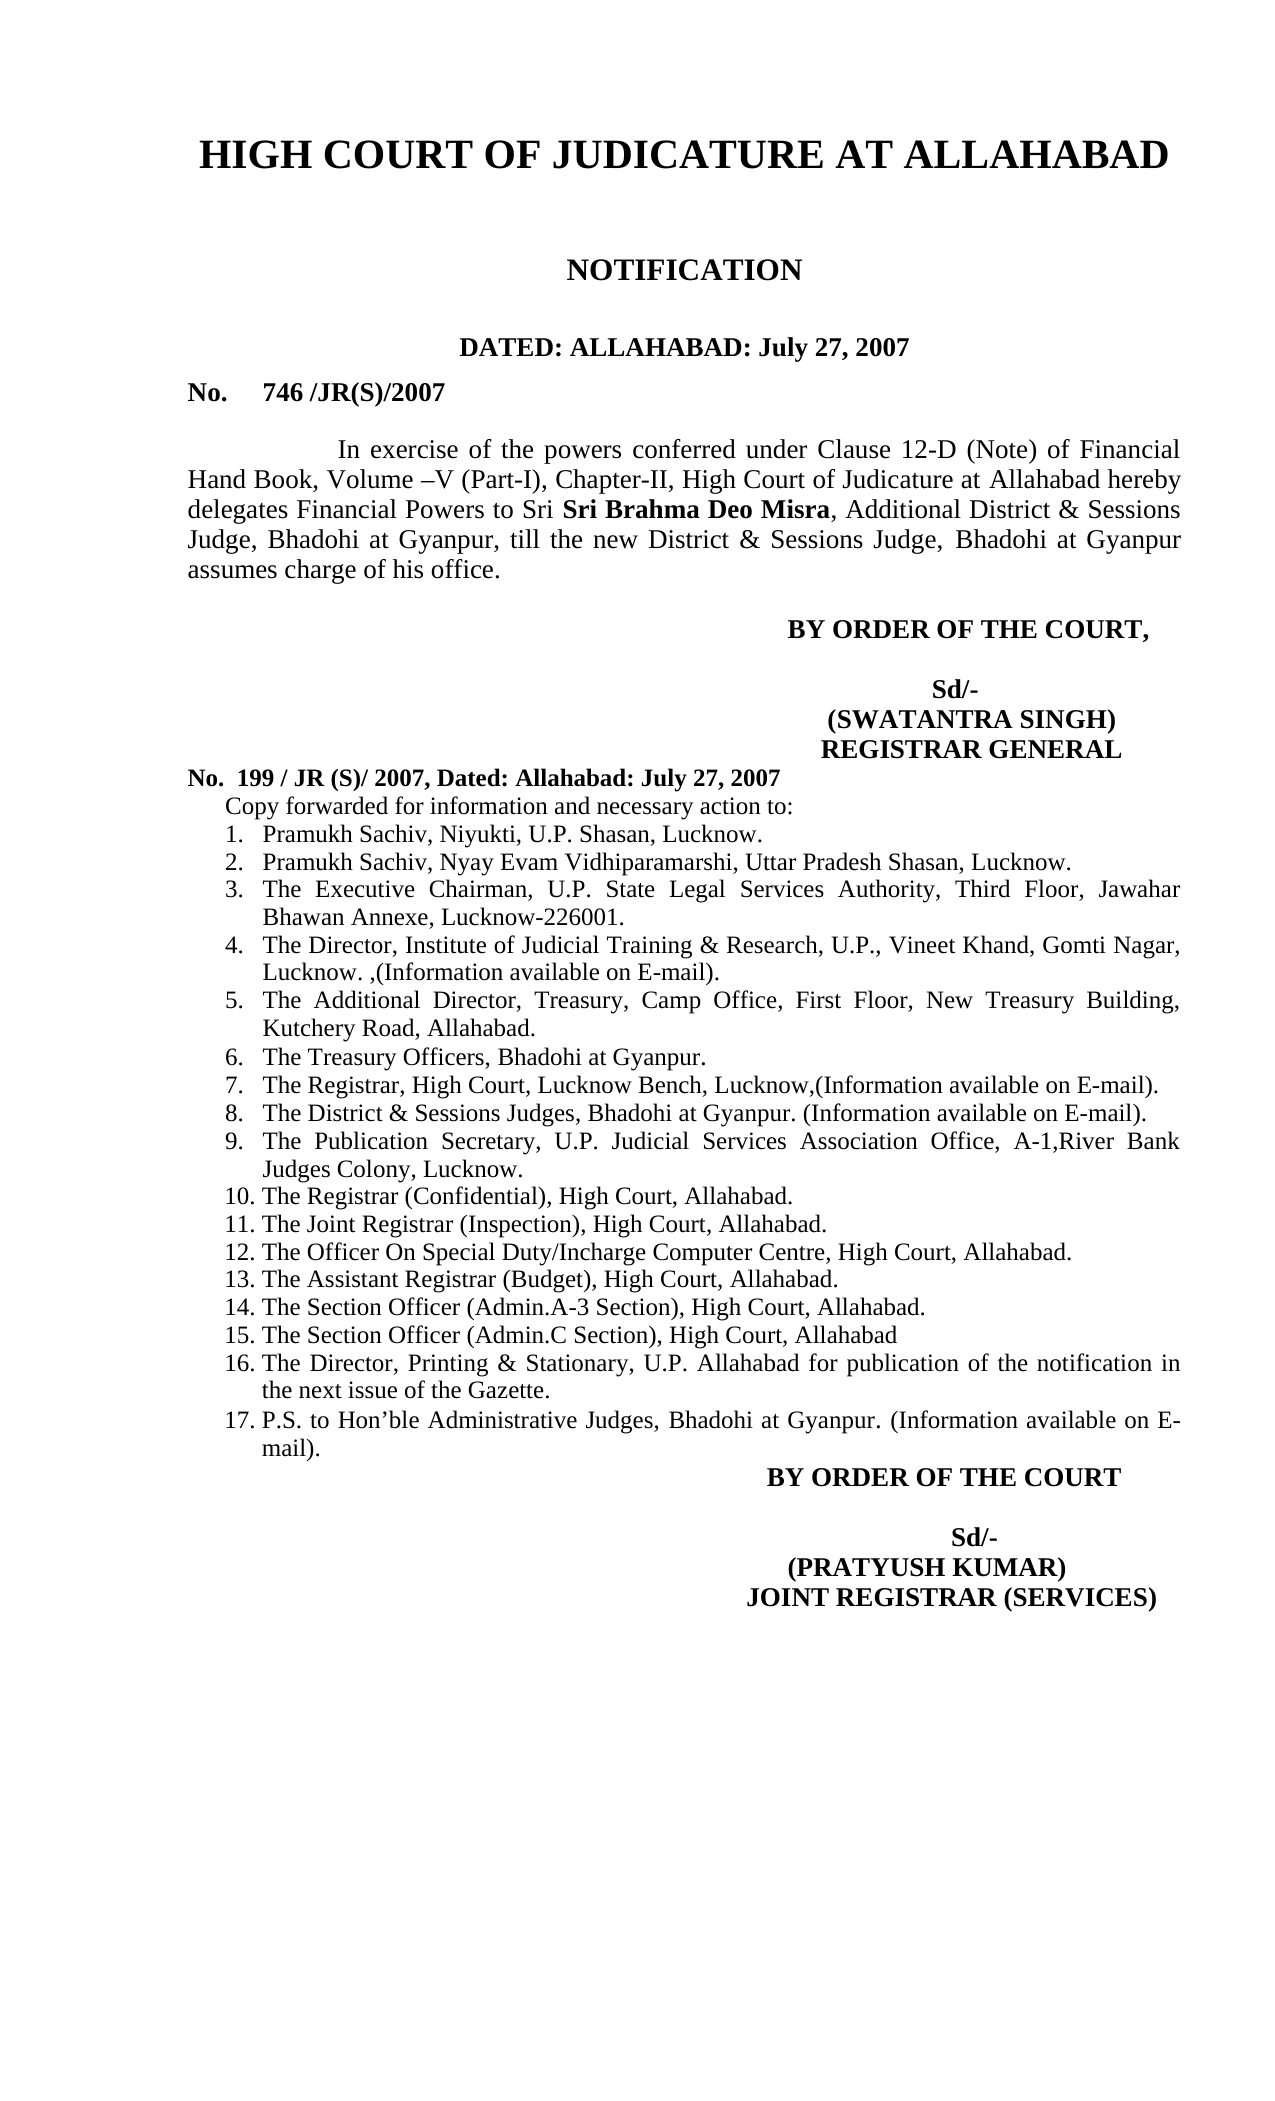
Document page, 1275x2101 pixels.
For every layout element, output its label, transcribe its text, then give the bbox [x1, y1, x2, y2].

list The Additional Director, Treasury, Camp Office, First Floor, New Treasury Building, Kutchery Road, Allahabad. [225, 986, 1181, 1042]
text REGISTRAR GENERAL [637, 734, 1181, 764]
list The Assistant Registrar (Budget), High Court, Allahabad. [224, 1266, 1181, 1293]
subtitle No. 746 /JR(S)/2007 [187, 377, 1181, 407]
list The Publication Secretary, U.P. Judicial Services Association Office, A-1,River Bank Judges Colony, Lucknow. [225, 1127, 1181, 1182]
text BY ORDER OF THE COURT, [637, 614, 1181, 644]
subtitle DATED: ALLAHABAD: July 27, 2007 [187, 332, 1181, 362]
text In exercise of the powers conferred under Clause 12-D (Note) of Financial Hand Book, Volume –V (Part-I), Chapter-II, High Court of Judicature at Allahabad hereby delegates Financial Powers to Sri Sri Brahma Deo Misra, Additional District & Sessions Judge, Bhadohi at Gyanpur, till the new District & Sessions Judge, Bhadohi at Gyanpur assumes charge of his office. [187, 434, 1181, 584]
text No. 199 / JR (S)/ 2007, Dated: Allahabad: July 27, 2007 [187, 764, 1181, 792]
list The Officer On Special Duty/Incharge Computer Centre, High Court, Allahabad. [224, 1238, 1181, 1266]
list The Joint Registrar (Inspection), High Court, Allahabad. [224, 1210, 1181, 1238]
subtitle NOTIFICATION [187, 252, 1181, 287]
list The Director, Institute of Judicial Training & Research, U.P., Vineet Khand, Gomti Nagar, Lucknow. ,(Information available on E-mail). [225, 931, 1181, 986]
text JOINT REGISTRAR (SERVICES) [187, 1582, 1181, 1612]
list The Director, Printing & Stationary, U.P. Allahabad for publication of the notification in the next issue of the Gazette. [224, 1349, 1181, 1404]
text (SWATANTRA SINGH) [187, 704, 1183, 734]
text Sd/- (PRATYUSH KUMAR) [787, 1522, 1181, 1582]
list Pramukh Sachiv, Niyukti, U.P. Shasan, Lucknow. [225, 820, 1181, 848]
list The Registrar, High Court, Lucknow Bench, Lucknow,(Information available on E-mail). [225, 1072, 1181, 1099]
list The Treasury Officers, Bhadohi at Gyanpur. [225, 1042, 1181, 1072]
list The Section Officer (Admin.C Section), High Court, Allahabad [224, 1321, 1181, 1349]
text Sd/- [712, 674, 1181, 704]
list The District & Sessions Judges, Bhadohi at Gyanpur. (Information available on E-mail). [225, 1099, 1181, 1127]
list The Registrar (Confidential), High Court, Allahabad. [224, 1182, 1181, 1210]
list The Section Officer (Admin.A-3 Section), High Court, Allahabad. [224, 1293, 1181, 1321]
text HIGH COURT OF JUDICATURE AT ALLAHABAD [187, 131, 1181, 177]
text BY ORDER OF THE COURT [712, 1462, 1181, 1492]
list P.S. to Hon’ble Administrative Judges, Bhadohi at Gyanpur. (Information available on E-mail). [224, 1404, 1181, 1462]
text Copy forwarded for information and necessary action to: [187, 792, 1181, 820]
list Pramukh Sachiv, Nyay Evam Vidhiparamarshi, Uttar Pradesh Shasan, Lucknow. [225, 848, 1181, 875]
list The Executive Chairman, U.P. State Legal Services Authority, Third Floor, Jawahar Bhawan Annexe, Lucknow-226001. [225, 875, 1181, 931]
